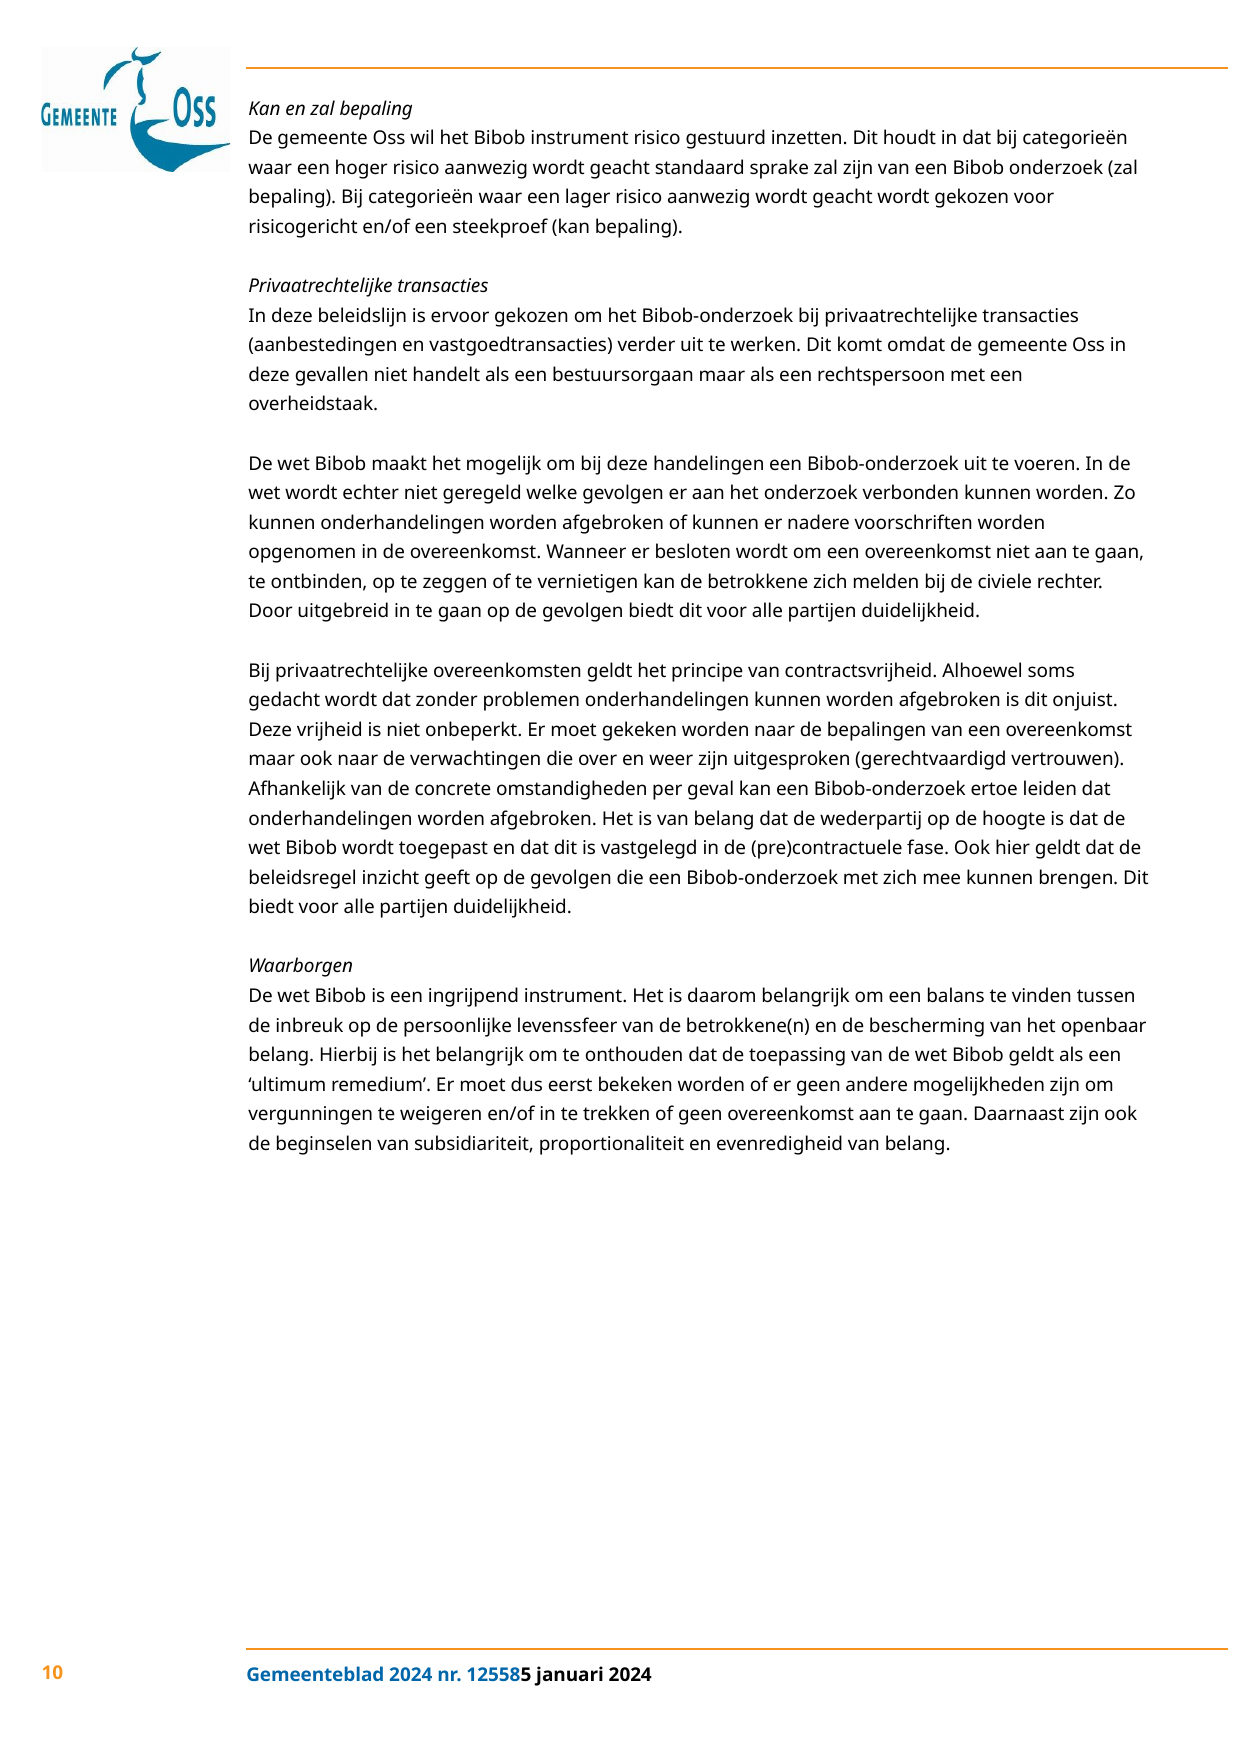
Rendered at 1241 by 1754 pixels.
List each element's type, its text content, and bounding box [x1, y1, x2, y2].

text Waarborgen [248, 953, 1152, 978]
text In deze beleidslijn is ervoor gekozen om het Bibob-onderzoek bij privaatrechtelijke transacties (aanbestedingen en vastgoedtransacties) verder uit te werken. Dit komt omdat de gemeente Oss in deze gevallen niet handelt als een bestuursorgaan maar als een rechtspersoon met een overheidstaak. [248, 302, 1152, 416]
text Kan en zal bepaling [248, 95, 1152, 121]
text De wet Bibob is een ingrijpend instrument. Het is daarom belangrijk om een balans te vinden tussen de inbreuk op de persoonlijke levenssfeer van de betrokkene(n) en de bescherming van het openbaar belang. Hierbij is het belangrijk om te onthouden dat de toepassing van de wet Bibob geldt als een ‘ultimum remedium’. Er moet dus eerst bekeken worden of er geen andere mogelijkheden zijn om vergunningen te weigeren en/of in te trekken of geen overeenkomst aan te gaan. Daarnaast zijn ook de beginselen van subsidiariteit, proportionaliteit en evenredigheid van belang. [248, 982, 1152, 1156]
picture [41, 47, 231, 172]
text De gemeente Oss wil het Bibob instrument risico gestuurd inzetten. Dit houdt in dat bij categorieën waar een hoger risico aanwezig wordt geacht standaard sprake zal zijn van een Bibob onderzoek (zal bepaling). Bij categorieën waar een lager risico aanwezig wordt geacht wordt gekozen voor risicogericht en/of een steekproef (kan bepaling). [248, 124, 1152, 239]
text Privaatrechtelijke transacties [248, 272, 1152, 298]
text Bij privaatrechtelijke overeenkomsten geldt het principe van contractsvrijheid. Alhoewel soms gedacht wordt dat zonder problemen onderhandelingen kunnen worden afgebroken is dit onjuist. Deze vrijheid is niet onbeperkt. Er moet gekeken worden naar de bepalingen van een overeenkomst maar ook naar de verwachtingen die over en weer zijn uitgesproken (gerechtvaardigd vertrouwen). Afhankelijk van de concrete omstandigheden per geval kan een Bibob-onderzoek ertoe leiden dat onderhandelingen worden afgebroken. Het is van belang dat de wederpartij op de hoogte is dat de wet Bibob wordt toegepast en dat dit is vastgelegd in de (pre)contractuele fase. Ook hier geldt dat de beleidsregel inzicht geeft op de gevolgen die een Bibob-onderzoek met zich mee kunnen brengen. Dit biedt voor alle partijen duidelijkheid. [248, 657, 1152, 919]
text De wet Bibob maakt het mogelijk om bij deze handelingen een Bibob-onderzoek uit te voeren. In de wet wordt echter niet geregeld welke gevolgen er aan het onderzoek verbonden kunnen worden. Zo kunnen onderhandelingen worden afgebroken of kunnen er nadere voorschriften worden opgenomen in de overeenkomst. Wanneer er besloten wordt om een overeenkomst niet aan te gaan, te ontbinden, op te zeggen of te vernietigen kan de betrokkene zich melden bij de civiele rechter. Door uitgebreid in te gaan op de gevolgen biedt dit voor alle partijen duidelijkheid. [248, 450, 1152, 623]
